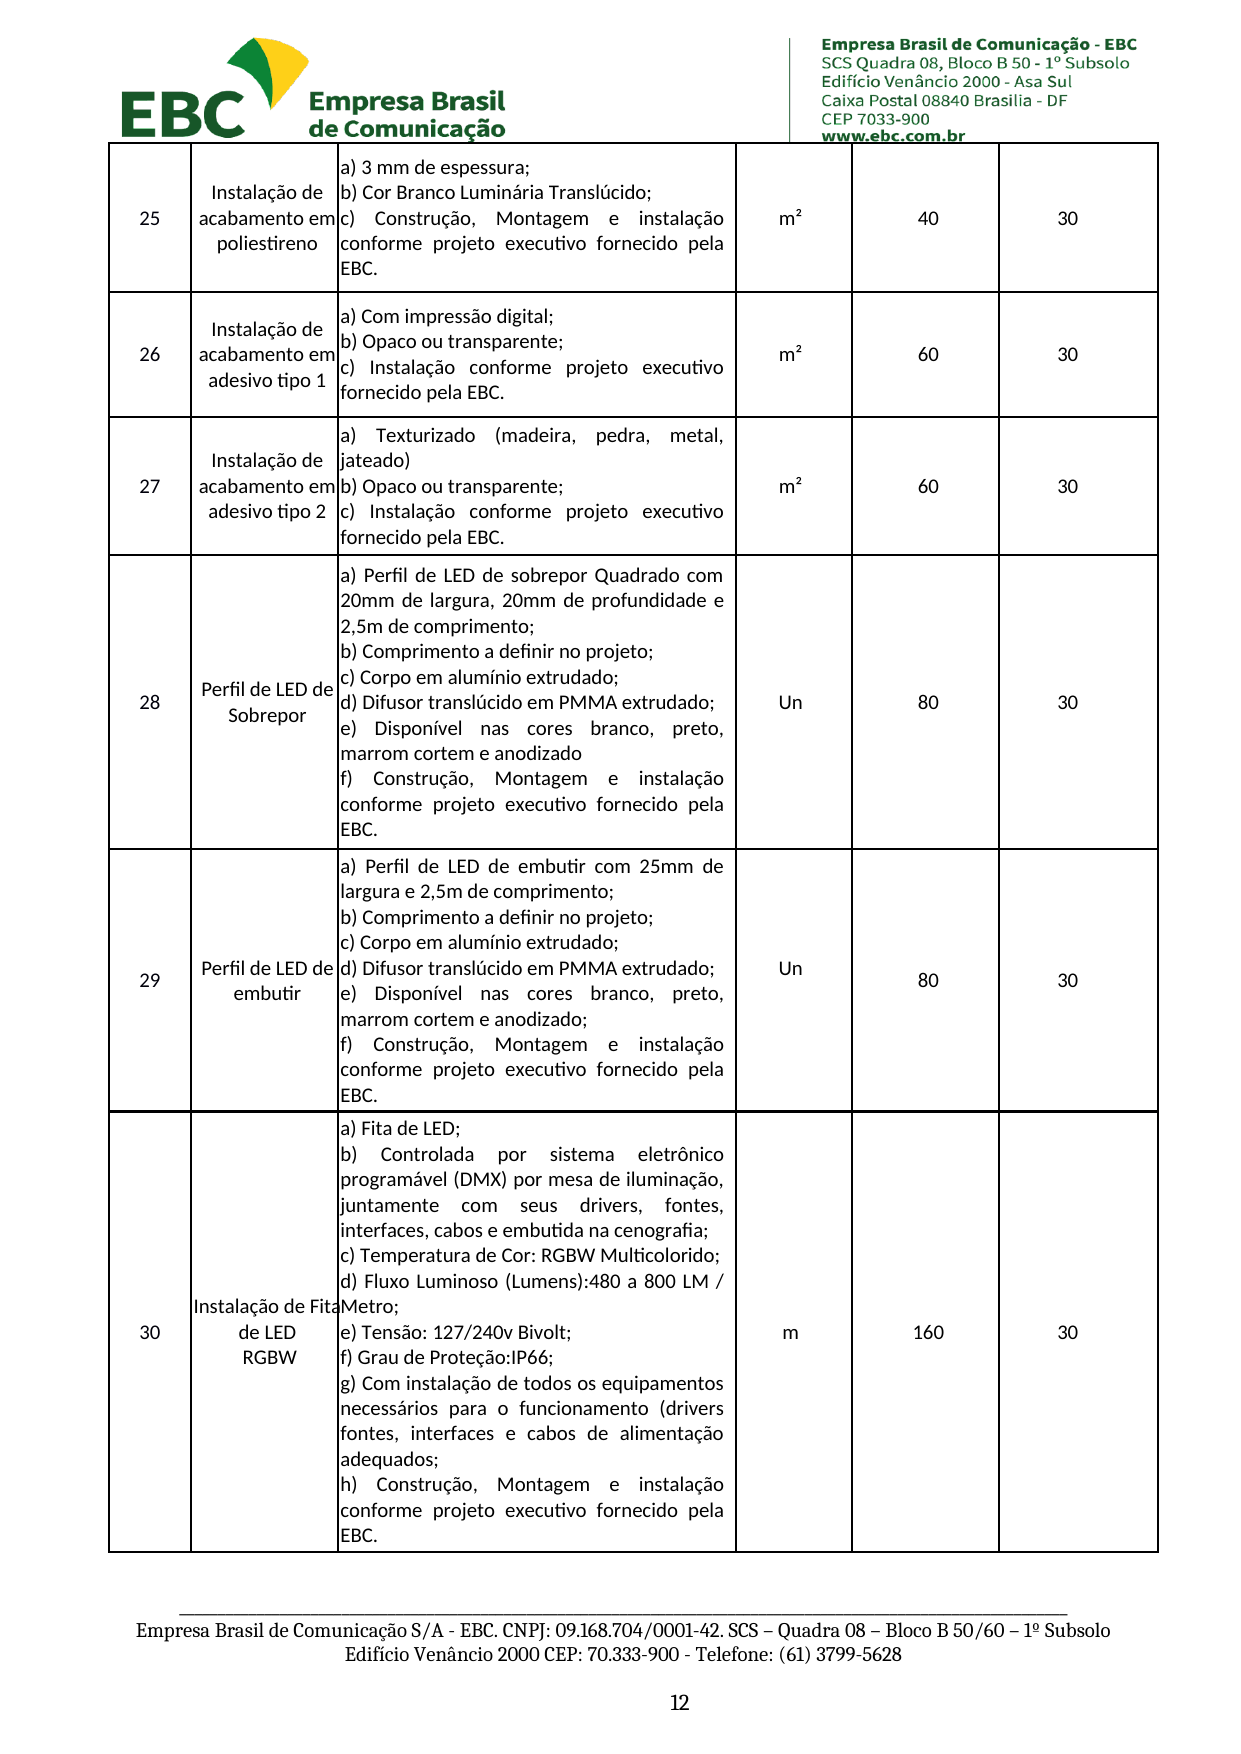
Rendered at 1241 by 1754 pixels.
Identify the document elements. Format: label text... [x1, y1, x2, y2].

table_cell Perfil de LED de embutir [192, 850, 337, 1110]
table_cell 30 [1000, 144, 1157, 291]
table_cell 80 [853, 850, 998, 1110]
table_cell 30 [1000, 418, 1157, 554]
table_cell a) Texturizado (madeira, pedra, metal, jateado) b) Opaco ou transparente; c) Instalação conforme projeto executivo fornecido pela EBC. [339, 418, 735, 554]
table_cell m [737, 1113, 851, 1551]
table_cell 40 [853, 144, 998, 291]
table_cell m² [737, 293, 851, 416]
table_cell m² [737, 418, 851, 554]
table_cell a) 3 mm de espessura; b) Cor Branco Luminária Translúcido; c) Construção, Montagem e instalação conforme projeto executivo fornecido pela EBC. [339, 144, 735, 291]
table_cell Instalação de acabamento em adesivo tipo 1 [192, 293, 337, 416]
table_cell Instalação de acabamento em poliestireno [192, 144, 337, 291]
table_cell Perfil de LED de Sobrepor [192, 556, 337, 848]
table_cell 30 [1000, 556, 1157, 848]
table_cell 160 [853, 1113, 998, 1551]
table_cell 30 [110, 1113, 190, 1551]
table_cell Instalação de Fita de LED RGBW [192, 1113, 337, 1551]
table_cell m² [737, 144, 851, 291]
table_cell Instalação de acabamento em adesivo tipo 2 [192, 418, 337, 554]
table_cell 60 [853, 418, 998, 554]
table_cell a) Com impressão digital; b) Opaco ou transparente; c) Instalação conforme projeto executivo fornecido pela EBC. [339, 293, 735, 416]
table_cell a) Perfil de LED de sobrepor Quadrado com 20mm de largura, 20mm de profundidade e 2,5m de comprimento; b) Comprimento a definir no projeto; c) Corpo em alumínio extrudado; d) Difusor translúcido em PMMA extrudado; e) Disponível nas cores branco, preto, marrom cortem e anodizado f) Construção, Montagem e instalação conforme projeto executivo fornecido pela EBC. [339, 556, 735, 848]
table_cell 26 [110, 293, 190, 416]
table_cell 29 [110, 850, 190, 1110]
table_cell 28 [110, 556, 190, 848]
table_cell Un [737, 556, 851, 848]
table_cell 27 [110, 418, 190, 554]
table_cell 25 [110, 144, 190, 291]
table_cell 30 [1000, 850, 1157, 1110]
table_cell 60 [853, 293, 998, 416]
table_cell a) Perfil de LED de embutir com 25mm de largura e 2,5m de comprimento; b) Comprimento a definir no projeto; c) Corpo em alumínio extrudado; d) Difusor translúcido em PMMA extrudado; e) Disponível nas cores branco, preto, marrom cortem e anodizado; f) Construção, Montagem e instalação conforme projeto executivo fornecido pela EBC. [339, 850, 735, 1110]
table_cell 30 [1000, 293, 1157, 416]
table_cell Un [737, 850, 851, 1110]
table_cell a) Fita de LED; b) Controlada por sistema eletrônico programável (DMX) por mesa de iluminação, juntamente com seus drivers, fontes, interfaces, cabos e embutida na cenografia; c) Temperatura de Cor: RGBW Multicolorido; d) Fluxo Luminoso (Lumens):480 a 800 LM / Metro; e) Tensão: 127/240v Bivolt; f) Grau de Proteção:IP66; g) Com instalação de todos os equipamentos necessários para o funcionamento (drivers fontes, interfaces e cabos de alimentação adequados; h) Construção, Montagem e instalação conforme projeto executivo fornecido pela EBC. [339, 1113, 735, 1551]
table_cell 80 [853, 556, 998, 848]
table_cell 30 [1000, 1113, 1157, 1551]
